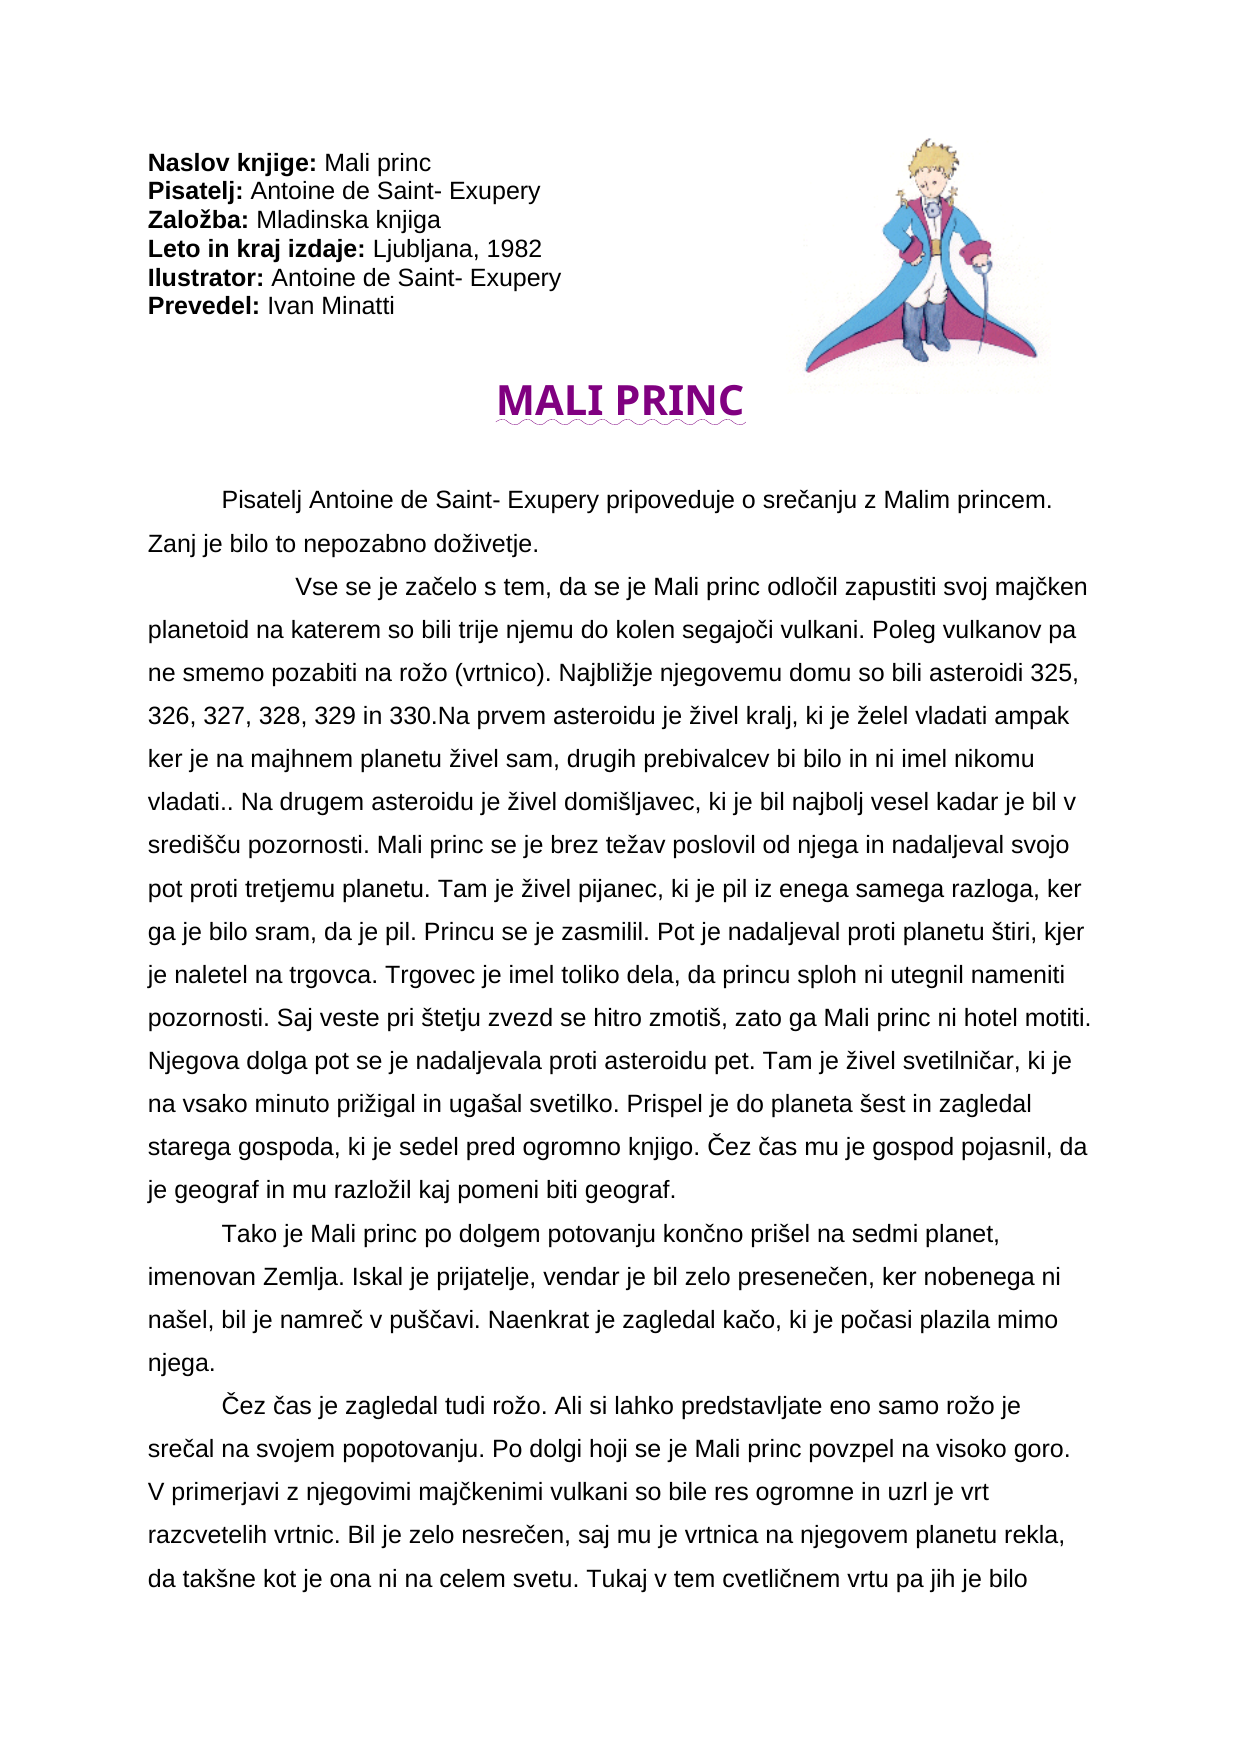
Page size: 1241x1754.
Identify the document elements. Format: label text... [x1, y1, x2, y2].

text Leto in kraj izdaje: Ljubljana, 1982 [148, 234, 1093, 263]
text MALI PRINC [148, 371, 1093, 428]
picture [785, 320, 1051, 371]
text Čez čas je zagledal tudi rožo. Ali si lahko predstavljate eno samo rožo je srečal na svojem popotovanju. Po dolgi hoji se je Mali princ povzpel na visoko goro. V primerjavi z njegovimi majčkenimi vulkani so bile res ogromne in uzrl je vrt razcvetelih vrtnic. Bil je zelo nesrečen, saj mu je vrtnica na njegovem planetu rekla, da takšne kot je ona ni na celem svetu. Tukaj v tem cvetličnem vrtu pa jih je bilo [148, 1391, 1093, 1592]
text Prevedel: Ivan Minatti [148, 291, 1093, 320]
text Ilustrator: Antoine de Saint- Exupery [148, 263, 1093, 291]
text Tako je Mali princ po dolgem potovanju končno prišel na sedmi planet, imenovan Zemlja. Iskal je prijatelje, vendar je bil zelo presenečen, ker nobenega ni našel, bil je namreč v puščavi. Naenkrat je zagledal kačo, ki je počasi plazila mimo njega. [148, 1218, 1093, 1377]
text Vse se je začelo s tem, da se je Mali princ odločil zapustiti svoj majčken planetoid na katerem so bili trije njemu do kolen segajoči vulkani. Poleg vulkanov pa ne smemo pozabiti na rožo (vrtnico). Najbližje njegovemu domu so bili asteroidi 325, 326, 327, 328, 329 in 330.Na prvem asteroidu je živel kralj, ki je želel vladati ampak ker je na majhnem planetu živel sam, drugih prebivalcev bi bilo in ni imel nikomu vladati.. Na drugem asteroidu je živel domišljavec, ki je bil najbolj vesel kadar je bil v središču pozornosti. Mali princ se je brez težav poslovil od njega in nadaljeval svojo pot proti tretjemu planetu. Tam je živel pijanec, ki je pil iz enega samega razloga, ker ga je bilo sram, da je pil. Princu se je zasmilil. Pot je nadaljeval proti planetu štiri, kjer je naletel na trgovca. Trgovec je imel toliko dela, da princu sploh ni utegnil nameniti pozornosti. Saj veste pri štetju zvezd se hitro zmotiš, zato ga Mali princ ni hotel motiti. Njegova dolga pot se je nadaljevala proti asteroidu pet. Tam je živel svetilničar, ki je na vsako minuto prižigal in ugašal svetilko. Prispel je do planeta šest in zagledal starega gospoda, ki je sedel pred ogromno knjigo. Čez čas mu je gospod pojasnil, da je geograf in mu razložil kaj pomeni biti geograf. [148, 572, 1093, 1204]
picture [785, 128, 1051, 148]
text Založba: Mladinska knjiga [148, 205, 1093, 234]
text Pisatelj Antoine de Saint- Exupery pripoveduje o srečanju z Malim princem. Zanj je bilo to nepozabno doživetje. [148, 485, 1093, 557]
text Naslov knjige: Mali princ [148, 148, 1093, 176]
text Pisatelj: Antoine de Saint- Exupery [148, 176, 1093, 205]
